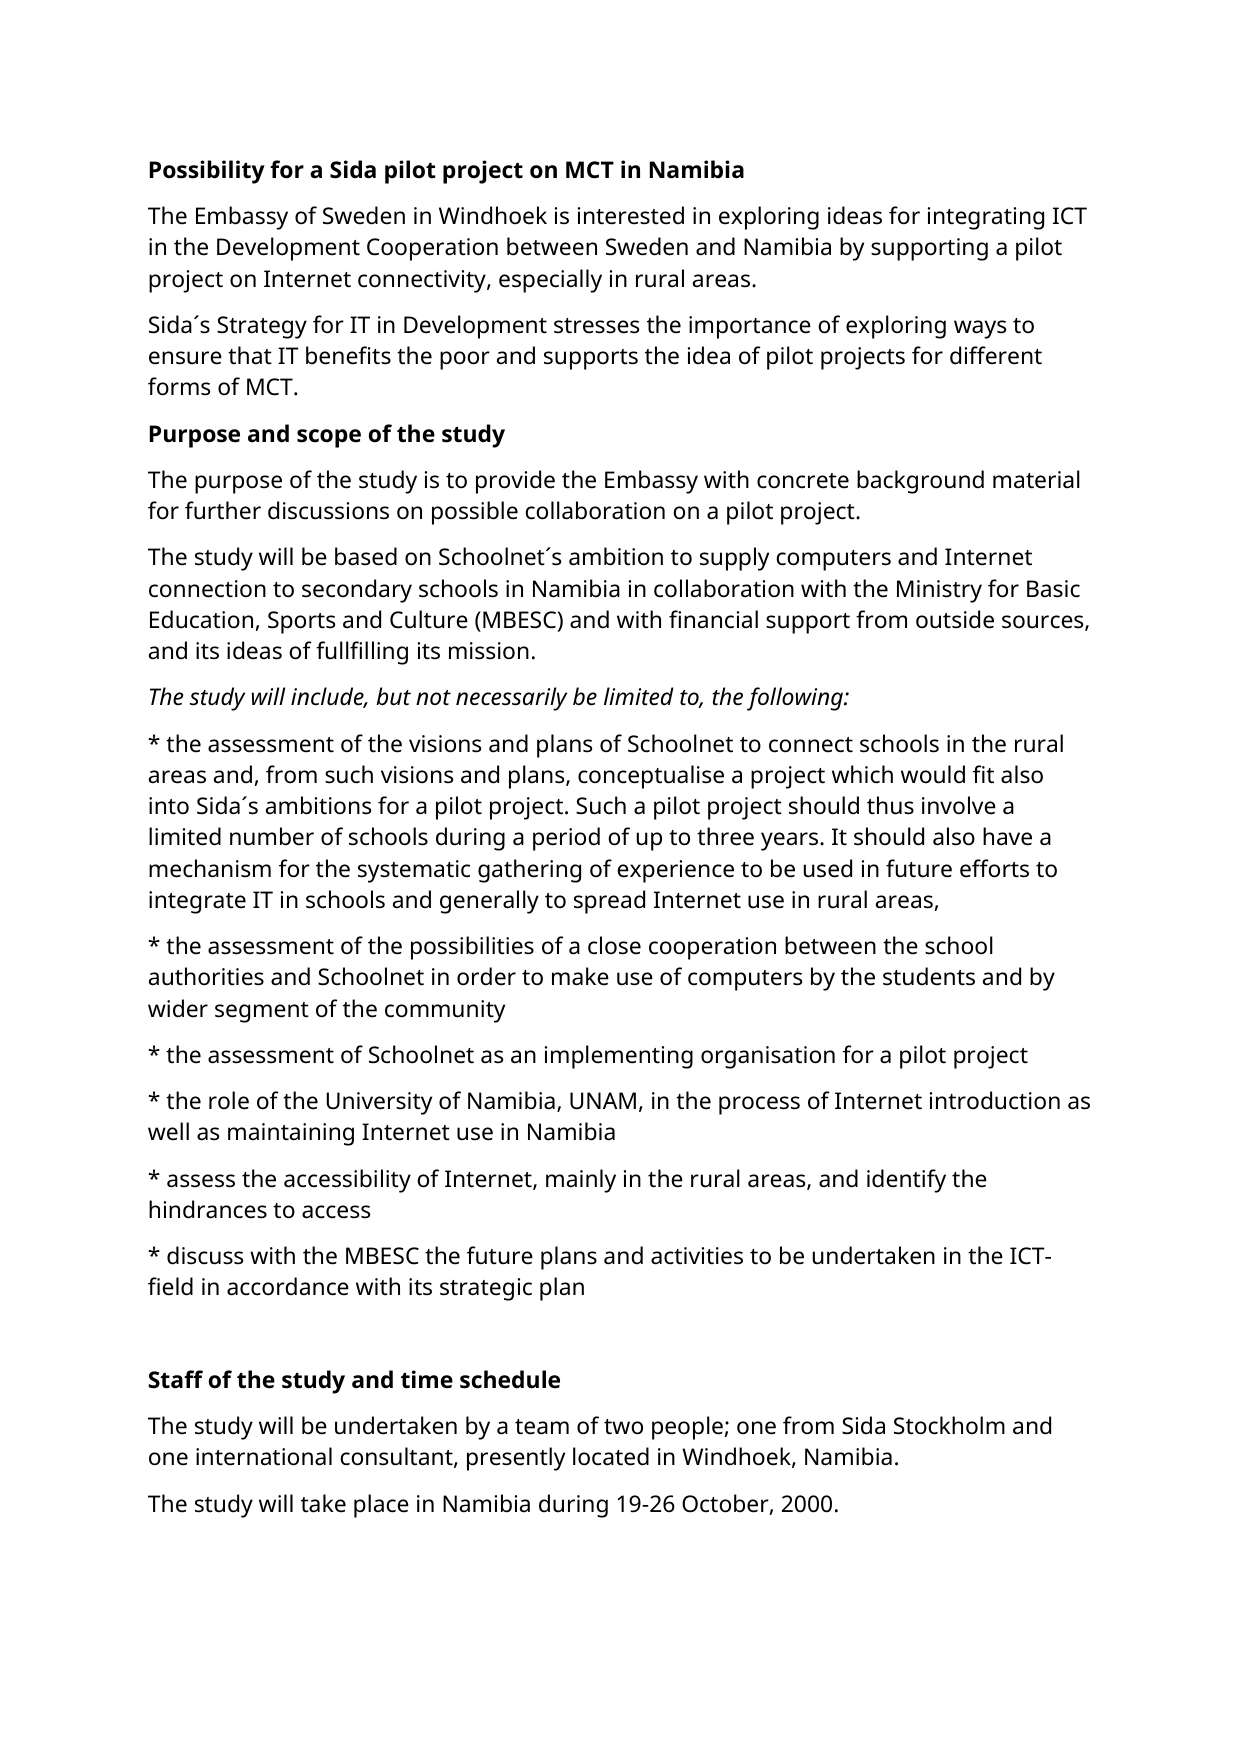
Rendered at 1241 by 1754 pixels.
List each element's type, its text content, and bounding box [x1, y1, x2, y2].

text Staff of the study and time schedule [148, 1364, 1092, 1395]
text The study will be based on Schoolnet´s ambition to supply computers and Internet connection to secondary schools in Namibia in collaboration with the Ministry for Basic Education, Sports and Culture (MBESC) and with financial support from outside sources, and its ideas of fullfilling its mission. [148, 541, 1092, 666]
text * the assessment of the possibilities of a close cooperation between the school authorities and Schoolnet in order to make use of computers by the students and by wider segment of the community [148, 930, 1092, 1024]
text * assess the accessibility of Internet, mainly in the rural areas, and identify the hindrances to access [148, 1162, 1092, 1225]
text Sida´s Strategy for IT in Development stresses the importance of exploring ways to ensure that IT benefits the poor and supports the idea of pilot projects for different forms of MCT. [148, 309, 1092, 402]
text The study will take place in Namibia during 19-26 October, 2000. [148, 1487, 1092, 1519]
text The Embassy of Sweden in Windhoek is interested in exploring ideas for integrating ICT in the Development Cooperation between Sweden and Namibia by supporting a pilot project on Internet connectivity, especially in rural areas. [148, 200, 1092, 294]
text Purpose and scope of the study [148, 417, 1092, 449]
text * the role of the University of Namibia, UNAM, in the process of Internet introduction as well as maintaining Internet use in Namibia [148, 1085, 1092, 1147]
text The purpose of the study is to provide the Embassy with concrete background material for further discussions on possible collaboration on a pilot project. [148, 464, 1092, 526]
text The study will include, but not necessarily be limited to, the following: [148, 681, 1092, 712]
text * the assessment of the visions and plans of Schoolnet to connect schools in the rural areas and, from such visions and plans, conceptualise a project which would fit also into Sida´s ambitions for a pilot project. Such a pilot project should thus involve a limited number of schools during a period of up to three years. It should also have a mechanism for the systematic gathering of experience to be used in future efforts to integrate IT in schools and generally to spread Internet use in rural areas, [148, 727, 1092, 915]
text * the assessment of Schoolnet as an implementing organisation for a pilot project [148, 1039, 1092, 1070]
text * discuss with the MBESC the future plans and activities to be undertaken in the ICT-field in accordance with its strategic plan [148, 1240, 1092, 1302]
text Possibility for a Sida pilot project on MCT in Namibia [148, 154, 1092, 185]
text The study will be undertaken by a team of two people; one from Sida Stockholm and one international consultant, presently located in Windhoek, Namibia. [148, 1410, 1092, 1472]
